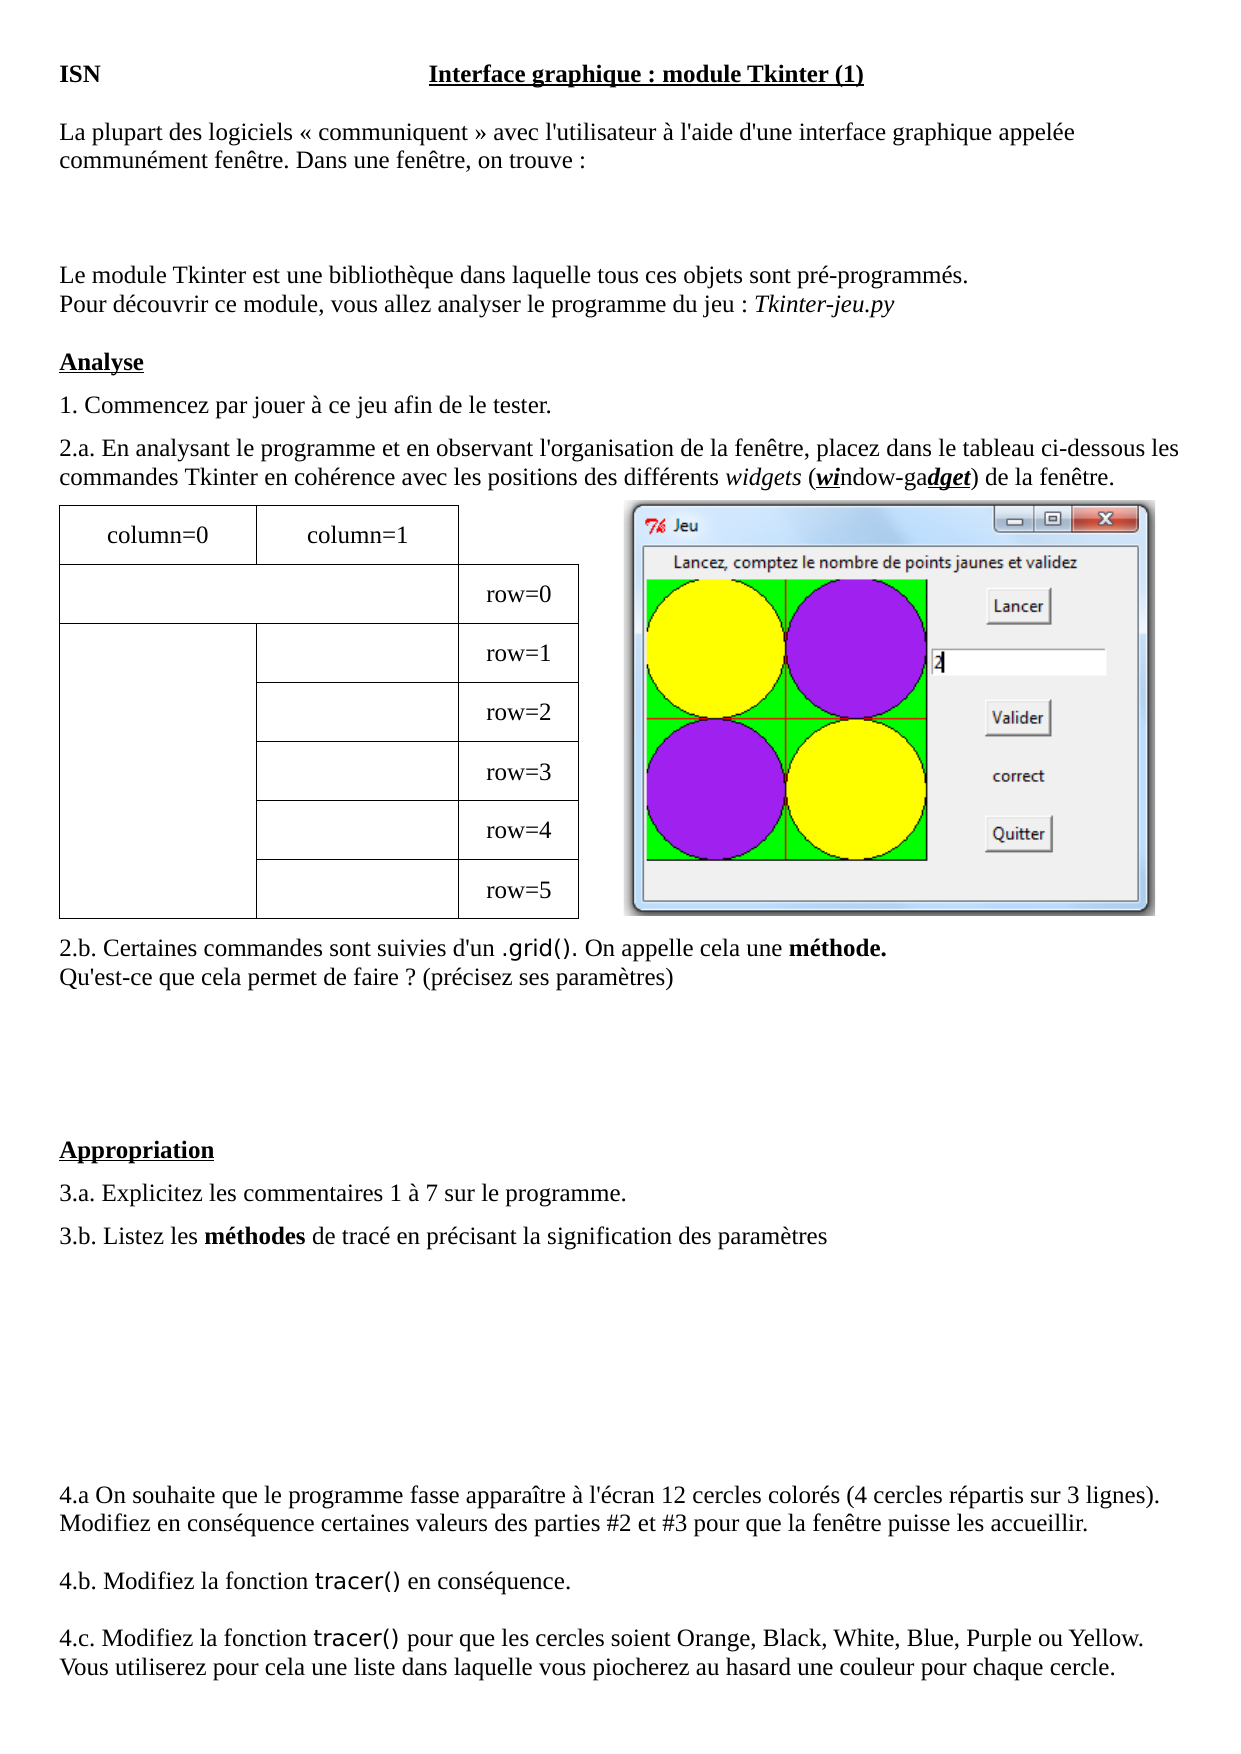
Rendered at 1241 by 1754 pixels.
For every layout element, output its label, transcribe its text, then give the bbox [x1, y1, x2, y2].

table_cell row=3 [459, 742, 578, 800]
table_cell row=1 [459, 624, 578, 682]
table_header column=1 [257, 506, 458, 564]
table_cell [257, 683, 458, 741]
table_cell row=4 [459, 801, 578, 859]
text 4.c. Modifiez la fonction tracer() pour que les cercles soient Orange, Black, White, Blue, Purple ou Yellow. [59, 1623, 1181, 1652]
text 2.a. En analysant le programme et en observant l'organisation de la fenêtre, placez dans le tableau ci-dessous les commandes Tkinter en cohérence avec les positions des différents widgets (window-gadget) de la fenêtre. [59, 433, 1181, 490]
text 2.b. Certaines commandes sont suivies d'un .grid(). On appelle cela une méthode. [59, 933, 1181, 962]
text ISN Interface graphique : module Tkinter (1) [59, 59, 1181, 88]
table_cell [257, 624, 458, 682]
table_cell [257, 742, 458, 800]
table_header column=0 [60, 506, 256, 564]
table_cell [257, 801, 458, 859]
text La plupart des logiciels « communiquent » avec l'utilisateur à l'aide d'une interface graphique appelée communément fenêtre. Dans une fenêtre, on trouve : [59, 117, 1181, 174]
text Le module Tkinter est une bibliothèque dans laquelle tous ces objets sont pré-programmés. [59, 260, 1181, 289]
text 4.b. Modifiez la fonction tracer() en conséquence. [59, 1566, 1181, 1595]
table_cell row=5 [459, 860, 578, 918]
text Vous utiliserez pour cela une liste dans laquelle vous piocherez au hasard une couleur pour chaque cercle. [59, 1652, 1181, 1681]
table_cell [257, 860, 458, 918]
text 1. Commencez par jouer à ce jeu afin de le tester. [59, 390, 1181, 418]
text Analyse [59, 347, 1181, 375]
table_cell row=0 [459, 565, 578, 623]
table_cell row=2 [459, 683, 578, 741]
text Pour découvrir ce module, vous allez analyser le programme du jeu : Tkinter-jeu.py [59, 289, 1181, 318]
text Qu'est-ce que cela permet de faire ? (précisez ses paramètres) [59, 962, 1181, 991]
text 3.b. Listez les méthodes de tracé en précisant la signification des paramètres [59, 1221, 1181, 1250]
text Appropriation [59, 1135, 1181, 1163]
text 4.a On souhaite que le programme fasse apparaître à l'écran 12 cercles colorés (4 cercles répartis sur 3 lignes). Modifiez en conséquence certaines valeurs des parties #2 et #3 pour que la fenêtre puisse les accueillir. [59, 1480, 1181, 1537]
table_header [459, 505, 578, 564]
text 3.a. Explicitez les commentaires 1 à 7 sur le programme. [59, 1178, 1181, 1207]
table_cell [60, 565, 458, 623]
table_cell [60, 624, 256, 918]
